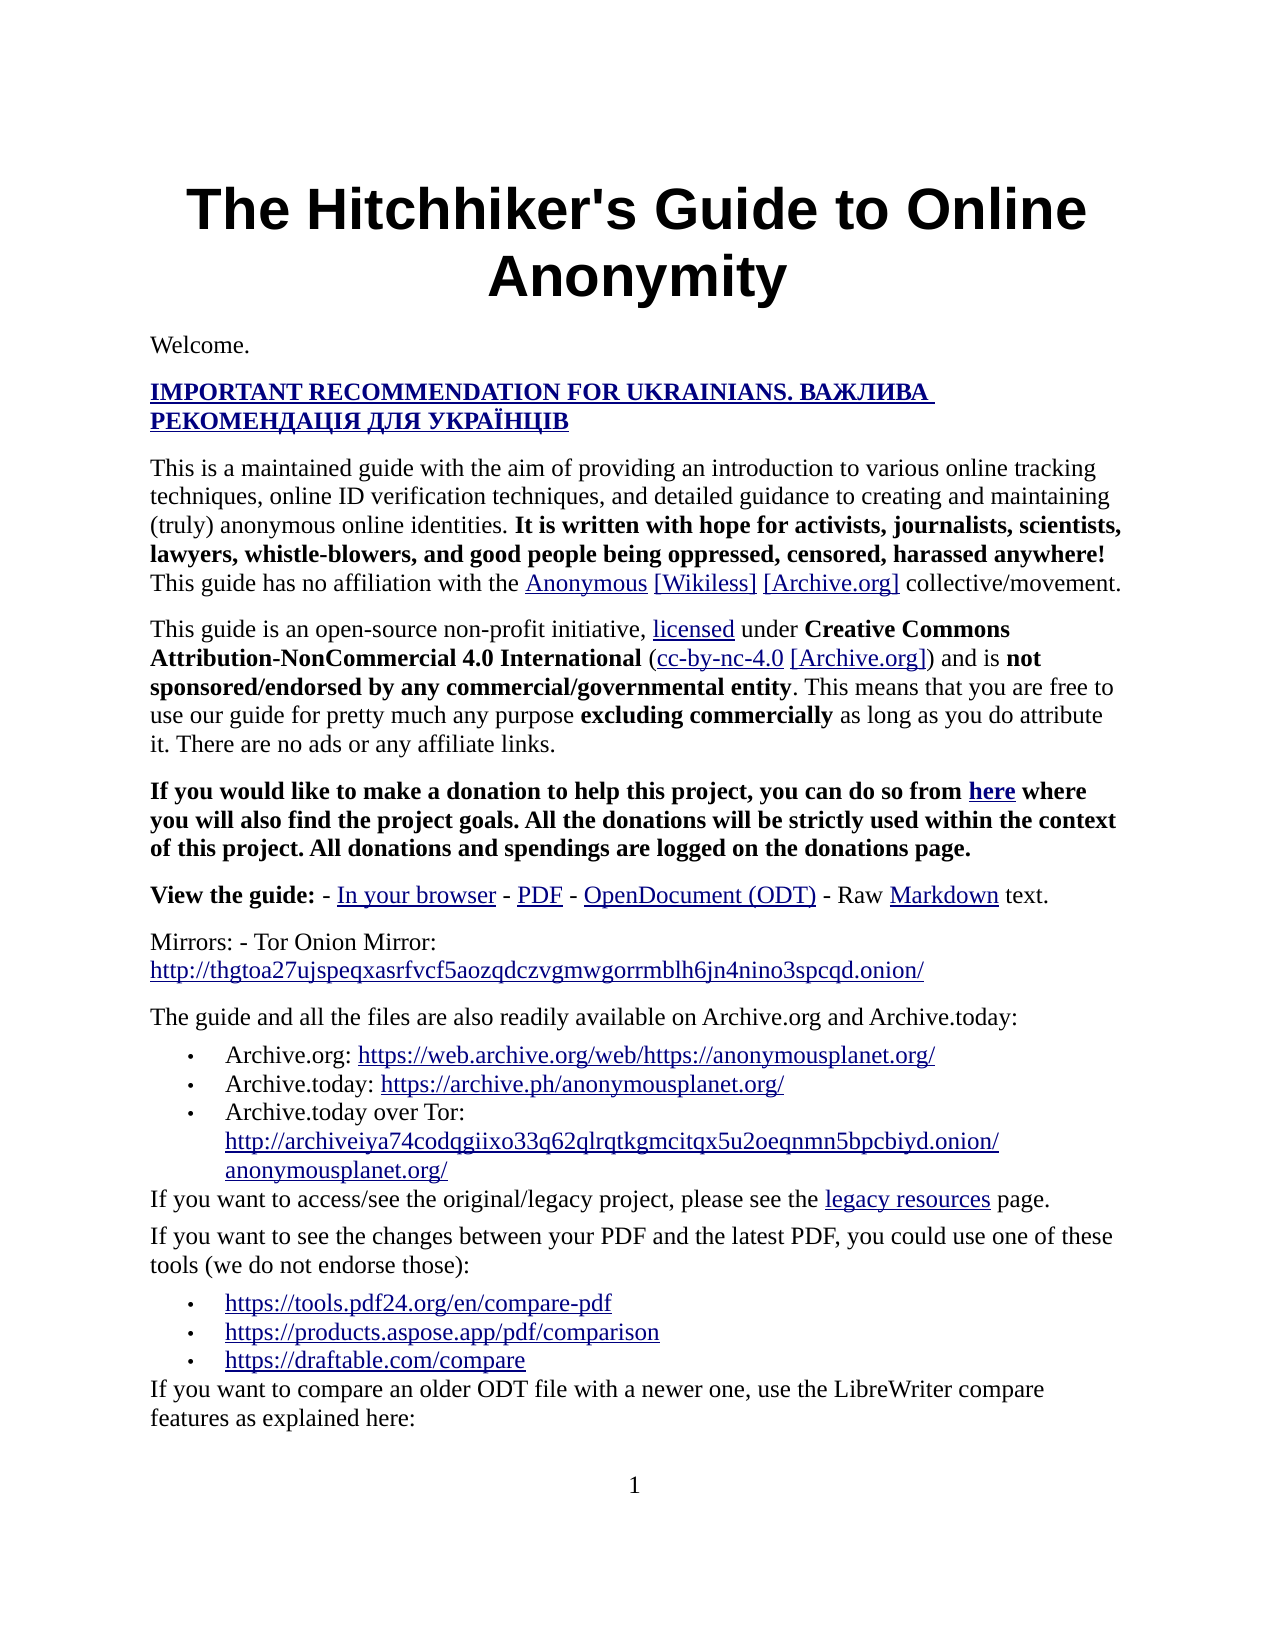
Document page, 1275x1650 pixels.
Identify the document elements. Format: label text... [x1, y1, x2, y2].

text If you want to see the changes between your PDF and the latest PDF, you could use one of these tools (we do not endorse those): [150, 1221, 1125, 1279]
text Mirrors: - Tor Onion Mirror: http://thgtoa27ujspeqxasrfvcf5aozqdczvgmwgorrmblh6jn4nino3spcqd.onion/ [150, 927, 1125, 984]
title The Hitchhiker's Guide to Online Anonymity [150, 175, 1125, 309]
list Archive.org: https://web.archive.org/web/https://anonymousplanet.org/ [187, 1040, 1125, 1069]
list https://products.aspose.app/pdf/comparison [187, 1317, 1125, 1345]
text If you want to access/see the original/legacy project, please see the legacy resources page. [150, 1184, 1125, 1212]
list Archive.today: https://archive.ph/anonymousplanet.org/ [187, 1069, 1125, 1097]
text If you would like to make a donation to help this project, you can do so from here where you will also find the project goals. All the donations will be strictly used within the context of this project. All donations and spendings are logged on the donations page. [150, 776, 1125, 862]
text The guide and all the files are also readily available on Archive.org and Archive.today: [150, 1002, 1125, 1031]
list https://draftable.com/compare [187, 1345, 1125, 1374]
list https://tools.pdf24.org/en/compare-pdf [187, 1288, 1125, 1317]
text This is a maintained guide with the aim of providing an introduction to various online tracking techniques, online ID verification techniques, and detailed guidance to creating and maintaining (truly) anonymous online identities. It is written with hope for activists, journalists, scientists, lawyers, whistle-blowers, and good people being oppressed, censored, harassed anywhere! This guide has no affiliation with the Anonymous [Wikiless] [Archive.org] collective/movement. [150, 453, 1125, 596]
list Archive.today over Tor: http://archiveiya74codqgiixo33q62qlrqtkgmcitqx5u2oeqnmn5bpcbiyd.onion/anonymousplanet.org/ [187, 1097, 1125, 1184]
text This guide is an open-source non-profit initiative, licensed under Creative Commons Attribution-NonCommercial 4.0 International (cc-by-nc-4.0 [Archive.org]) and is not sponsored/endorsed by any commercial/governmental entity. This means that you are free to use our guide for pretty much any purpose excluding commercially as long as you do attribute it. There are no ads or any affiliate links. [150, 614, 1125, 758]
text IMPORTANT RECOMMENDATION FOR UKRAINIANS. ВАЖЛИВА РЕКОМЕНДАЦІЯ ДЛЯ УКРАЇНЦІВ [150, 377, 1125, 435]
text View the guide: - In your browser - PDF - OpenDocument (ODT) - Raw Markdown text. [150, 880, 1125, 909]
text If you want to compare an older ODT file with a newer one, use the LibreWriter compare features as explained here: [150, 1374, 1125, 1432]
text Welcome. [150, 331, 1125, 359]
